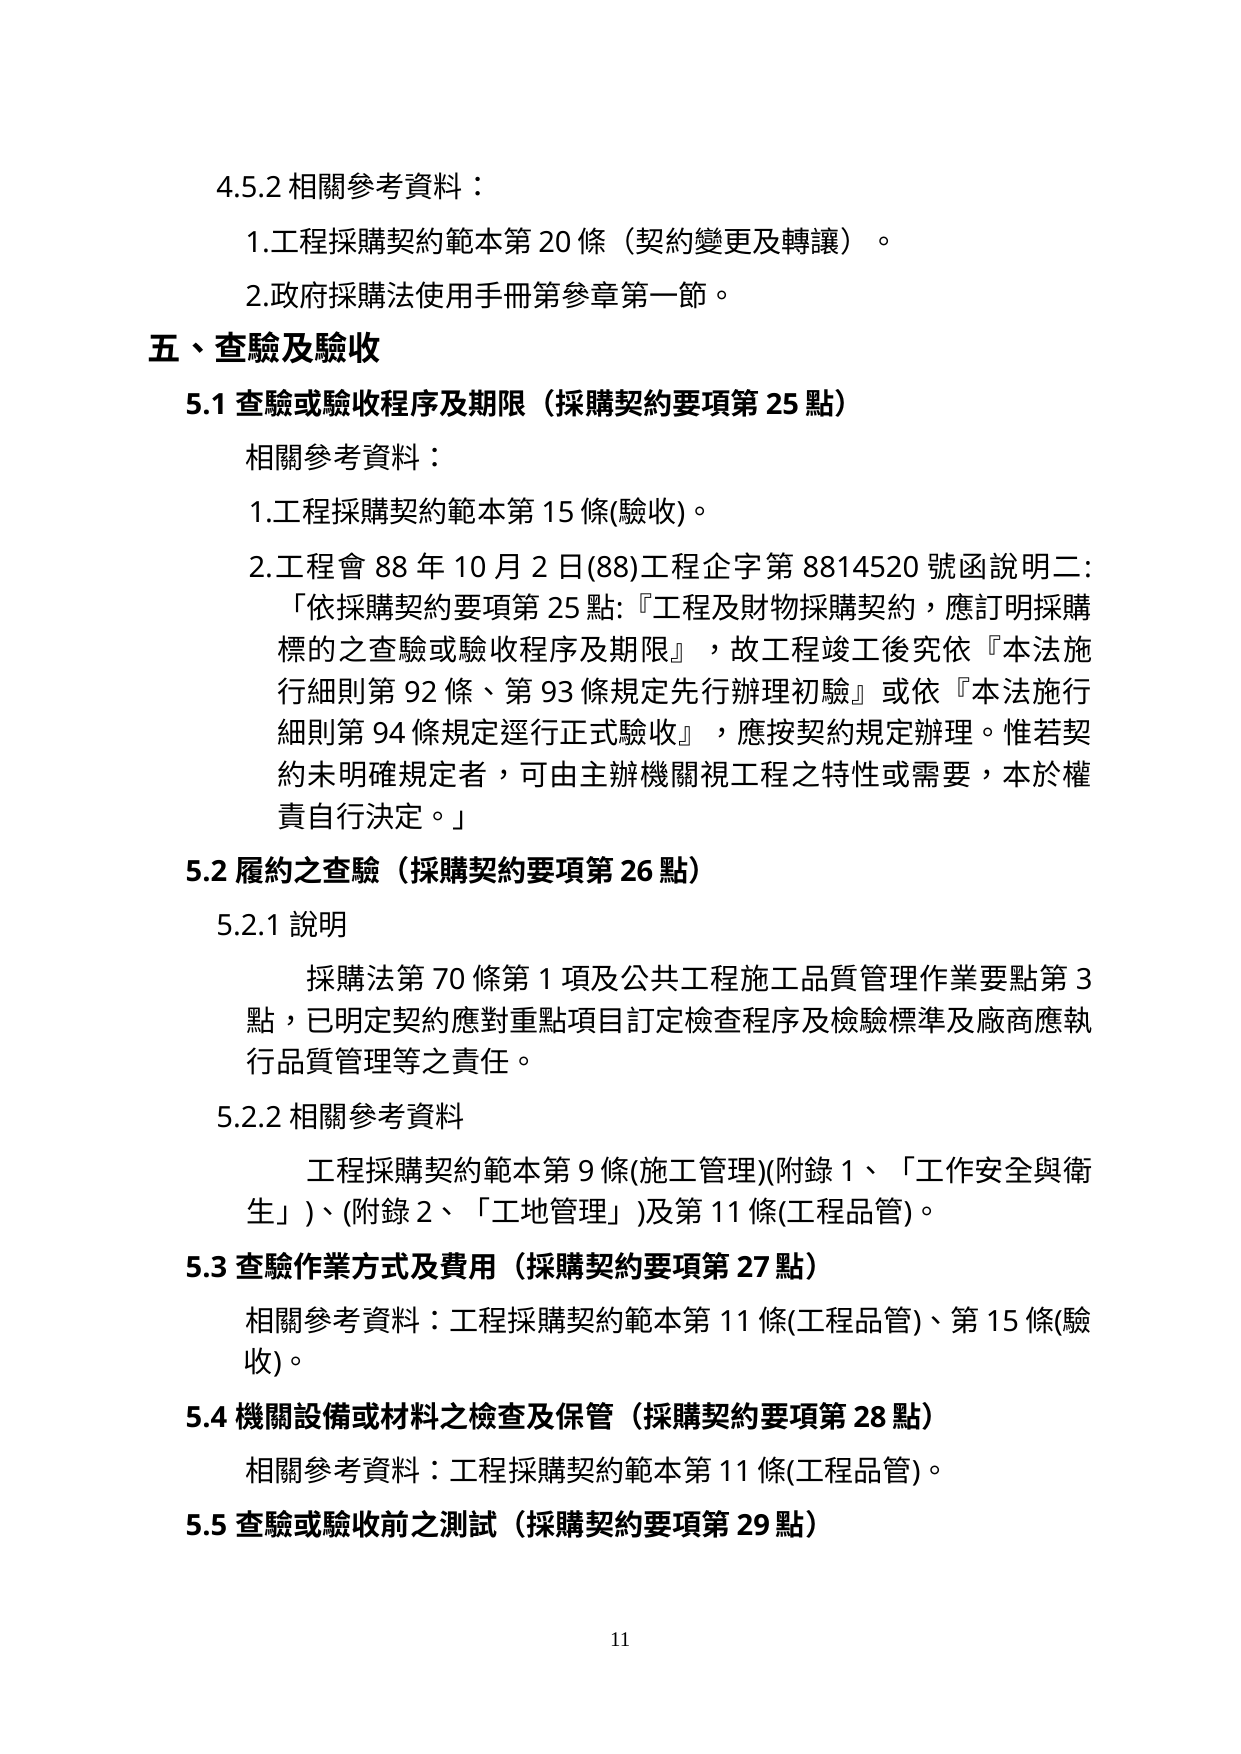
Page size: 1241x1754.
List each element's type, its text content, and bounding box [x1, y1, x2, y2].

text 4.5.2相關參考資料： [216, 164, 1092, 206]
text 5.3 查驗作業方式及費用（採購契約要項第27點） [185, 1244, 1092, 1285]
text 5.5 查驗或驗收前之測試（採購契約要項第29點） [185, 1502, 1092, 1544]
text 五、查驗及驗收 [148, 327, 1092, 369]
text 2.工程會88年10月2日(88)工程企字第8814520號函說明二:「依採購契約要項第25點:『工程及財物採購契約，應訂明採購標的之查驗或驗收程序及期限』，故工程竣工後究依『本法施行細則第92條、第93條規定先行辦理初驗』或依『本法施行細則第94條規定逕行正式驗收』，應按契約規定辦理。惟若契約未明確規定者，可由主辦機關視工程之特性或需要，本於權責自行決定。」 [248, 544, 1092, 835]
text 相關參考資料： [216, 435, 1092, 477]
text 5.1 查驗或驗收程序及期限（採購契約要項第25點） [185, 381, 1092, 423]
text 5.4 機關設備或材料之檢查及保管（採購契約要項第28點） [185, 1394, 1092, 1435]
text 相關參考資料：工程採購契約範本第11條(工程品管)、第15條(驗收)。 [244, 1298, 1092, 1381]
text 相關參考資料：工程採購契約範本第11條(工程品管)。 [216, 1448, 1092, 1489]
text 1.工程採購契約範本第15條(驗收)。 [248, 489, 1092, 531]
text 5.2 履約之查驗（採購契約要項第26點） [185, 848, 1092, 889]
text 採購法第70條第1項及公共工程施工品質管理作業要點第3點，已明定契約應對重點項目訂定檢查程序及檢驗標準及廠商應執行品質管理等之責任。 [247, 956, 1092, 1081]
text 工程採購契約範本第9條(施工管理)(附錄1、「工作安全與衛生」)、(附錄2、「工地管理」)及第11條(工程品管)。 [247, 1148, 1092, 1231]
text 5.2.1 說明 [216, 902, 1092, 944]
text 5.2.2 相關參考資料 [216, 1094, 1092, 1135]
text 2.政府採購法使用手冊第參章第一節。 [245, 273, 1092, 314]
text 1.工程採購契約範本第20條（契約變更及轉讓）。 [245, 219, 1092, 260]
